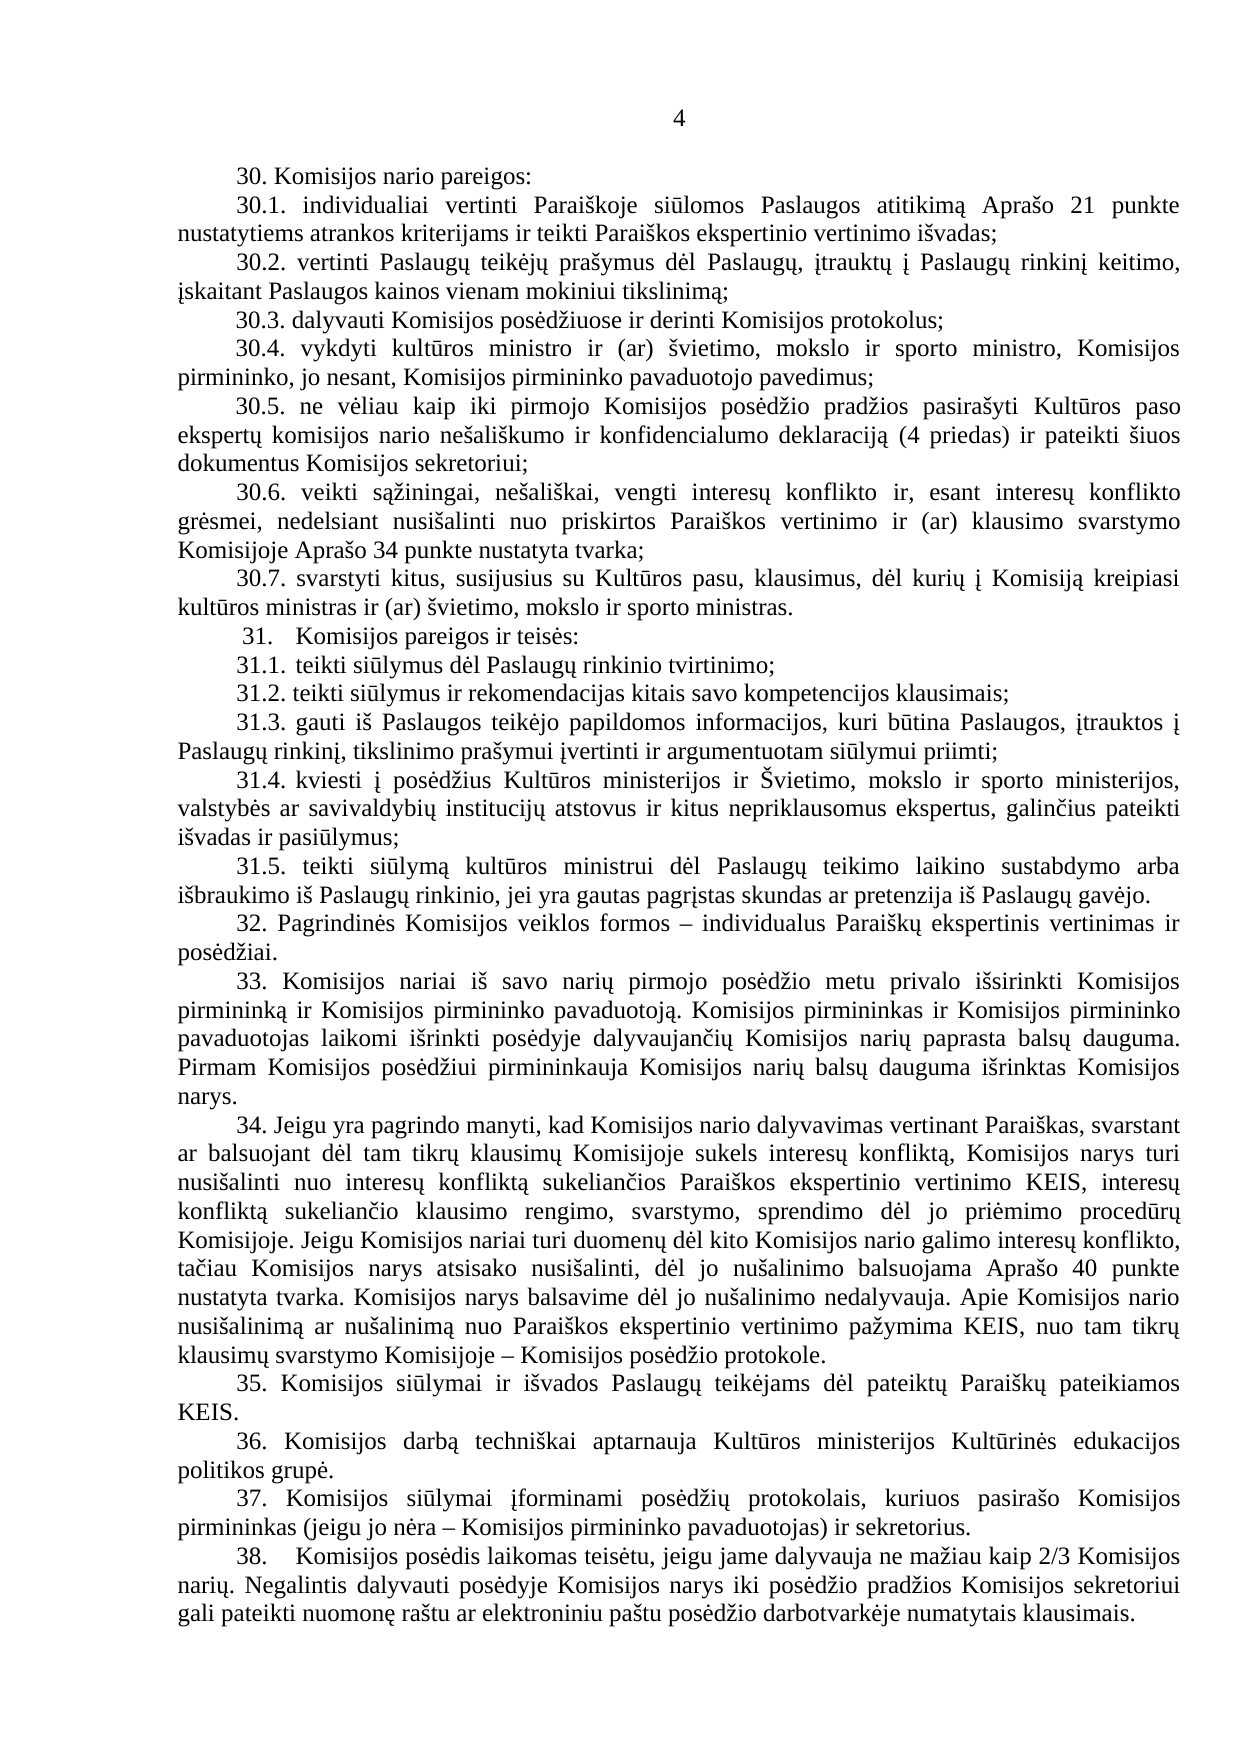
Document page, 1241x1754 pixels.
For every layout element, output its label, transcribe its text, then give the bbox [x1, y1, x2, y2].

text 33. Komisijos nariai iš savo narių pirmojo posėdžio metu privalo išsirinkti Komisijos pirmininką ir Komisijos pirmininko pavaduotoją. Komisijos pirmininkas ir Komisijos pirmininko pavaduotojas laikomi išrinkti posėdyje dalyvaujančių Komisijos narių paprasta balsų dauguma. Pirmam Komisijos posėdžiui pirmininkauja Komisijos narių balsų dauguma išrinktas Komisijos narys. [177, 966, 1181, 1110]
text 37. Komisijos siūlymai įforminami posėdžių protokolais, kuriuos pasirašo Komisijos pirmininkas (jeigu jo nėra – Komisijos pirmininko pavaduotojas) ir sekretorius. [177, 1483, 1181, 1541]
text 30.6. veikti sąžiningai, nešališkai, vengti interesų konflikto ir, esant interesų konflikto grėsmei, nedelsiant nusišalinti nuo priskirtos Paraiškos vertinimo ir (ar) klausimo svarstymo Komisijoje Aprašo 34 punkte nustatyta tvarka; [177, 477, 1181, 563]
text 31. Komisijos pareigos ir teisės: [177, 621, 1181, 650]
text 30. Komisijos nario pareigos: [236, 161, 1181, 190]
text 31.4. kviesti į posėdžius Kultūros ministerijos ir Švietimo, mokslo ir sporto ministerijos, valstybės ar savivaldybių institucijų atstovus ir kitus nepriklausomus ekspertus, galinčius pateikti išvadas ir pasiūlymus; [177, 765, 1181, 851]
text 31.2. teikti siūlymus ir rekomendacijas kitais savo kompetencijos klausimais; [177, 678, 1181, 707]
text 30.7. svarstyti kitus, susijusius su Kultūros pasu, klausimus, dėl kurių į Komisiją kreipiasi kultūros ministras ir (ar) švietimo, mokslo ir sporto ministras. [177, 563, 1181, 621]
text 35. Komisijos siūlymai ir išvados Paslaugų teikėjams dėl pateiktų Paraiškų pateikiamos KEIS. [177, 1368, 1181, 1426]
text 38. Komisijos posėdis laikomas teisėtu, jeigu jame dalyvauja ne mažiau kaip 2/3 Komisijos narių. Negalintis dalyvauti posėdyje Komisijos narys iki posėdžio pradžios Komisijos sekretoriui gali pateikti nuomonę raštu ar elektroniniu paštu posėdžio darbotvarkėje numatytais klausimais. [177, 1541, 1181, 1627]
text 32. Pagrindinės Komisijos veiklos formos – individualus Paraiškų ekspertinis vertinimas ir posėdžiai. [177, 908, 1181, 966]
text 36. Komisijos darbą techniškai aptarnauja Kultūros ministerijos Kultūrinės edukacijos politikos grupė. [177, 1426, 1181, 1483]
text 34. Jeigu yra pagrindo manyti, kad Komisijos nario dalyvavimas vertinant Paraiškas, svarstant ar balsuojant dėl tam tikrų klausimų Komisijoje sukels interesų konfliktą, Komisijos narys turi nusišalinti nuo interesų konfliktą sukeliančios Paraiškos ekspertinio vertinimo KEIS, interesų konfliktą sukeliančio klausimo rengimo, svarstymo, sprendimo dėl jo priėmimo procedūrų Komisijoje. Jeigu Komisijos nariai turi duomenų dėl kito Komisijos nario galimo interesų konflikto, tačiau Komisijos narys atsisako nusišalinti, dėl jo nušalinimo balsuojama Aprašo 40 punkte nustatyta tvarka. Komisijos narys balsavime dėl jo nušalinimo nedalyvauja. Apie Komisijos nario nusišalinimą ar nušalinimą nuo Paraiškos ekspertinio vertinimo pažymima KEIS, nuo tam tikrų klausimų svarstymo Komisijoje – Komisijos posėdžio protokole. [177, 1110, 1181, 1368]
text 30.4. vykdyti kultūros ministro ir (ar) švietimo, mokslo ir sporto ministro, Komisijos pirmininko, jo nesant, Komisijos pirmininko pavaduotojo pavedimus; [177, 333, 1181, 391]
text 31.1. teikti siūlymus dėl Paslaugų rinkinio tvirtinimo; [177, 650, 1181, 678]
text 30.3. dalyvauti Komisijos posėdžiuose ir derinti Komisijos protokolus; [177, 305, 1181, 333]
text 30.1. individualiai vertinti Paraiškoje siūlomos Paslaugos atitikimą Aprašo 21 punkte nustatytiems atrankos kriterijams ir teikti Paraiškos ekspertinio vertinimo išvadas; [177, 190, 1181, 247]
text 31.5. teikti siūlymą kultūros ministrui dėl Paslaugų teikimo laikino sustabdymo arba išbraukimo iš Paslaugų rinkinio, jei yra gautas pagrįstas skundas ar pretenzija iš Paslaugų gavėjo. [177, 851, 1181, 908]
text 30.2. vertinti Paslaugų teikėjų prašymus dėl Paslaugų, įtrauktų į Paslaugų rinkinį keitimo, įskaitant Paslaugos kainos vienam mokiniui tikslinimą; [177, 247, 1181, 305]
text 31.3. gauti iš Paslaugos teikėjo papildomos informacijos, kuri būtina Paslaugos, įtrauktos į Paslaugų rinkinį, tikslinimo prašymui įvertinti ir argumentuotam siūlymui priimti; [177, 707, 1181, 765]
text 30.5. ne vėliau kaip iki pirmojo Komisijos posėdžio pradžios pasirašyti Kultūros paso ekspertų komisijos nario nešališkumo ir konfidencialumo deklaraciją (4 priedas) ir pateikti šiuos dokumentus Komisijos sekretoriui; [177, 391, 1181, 477]
